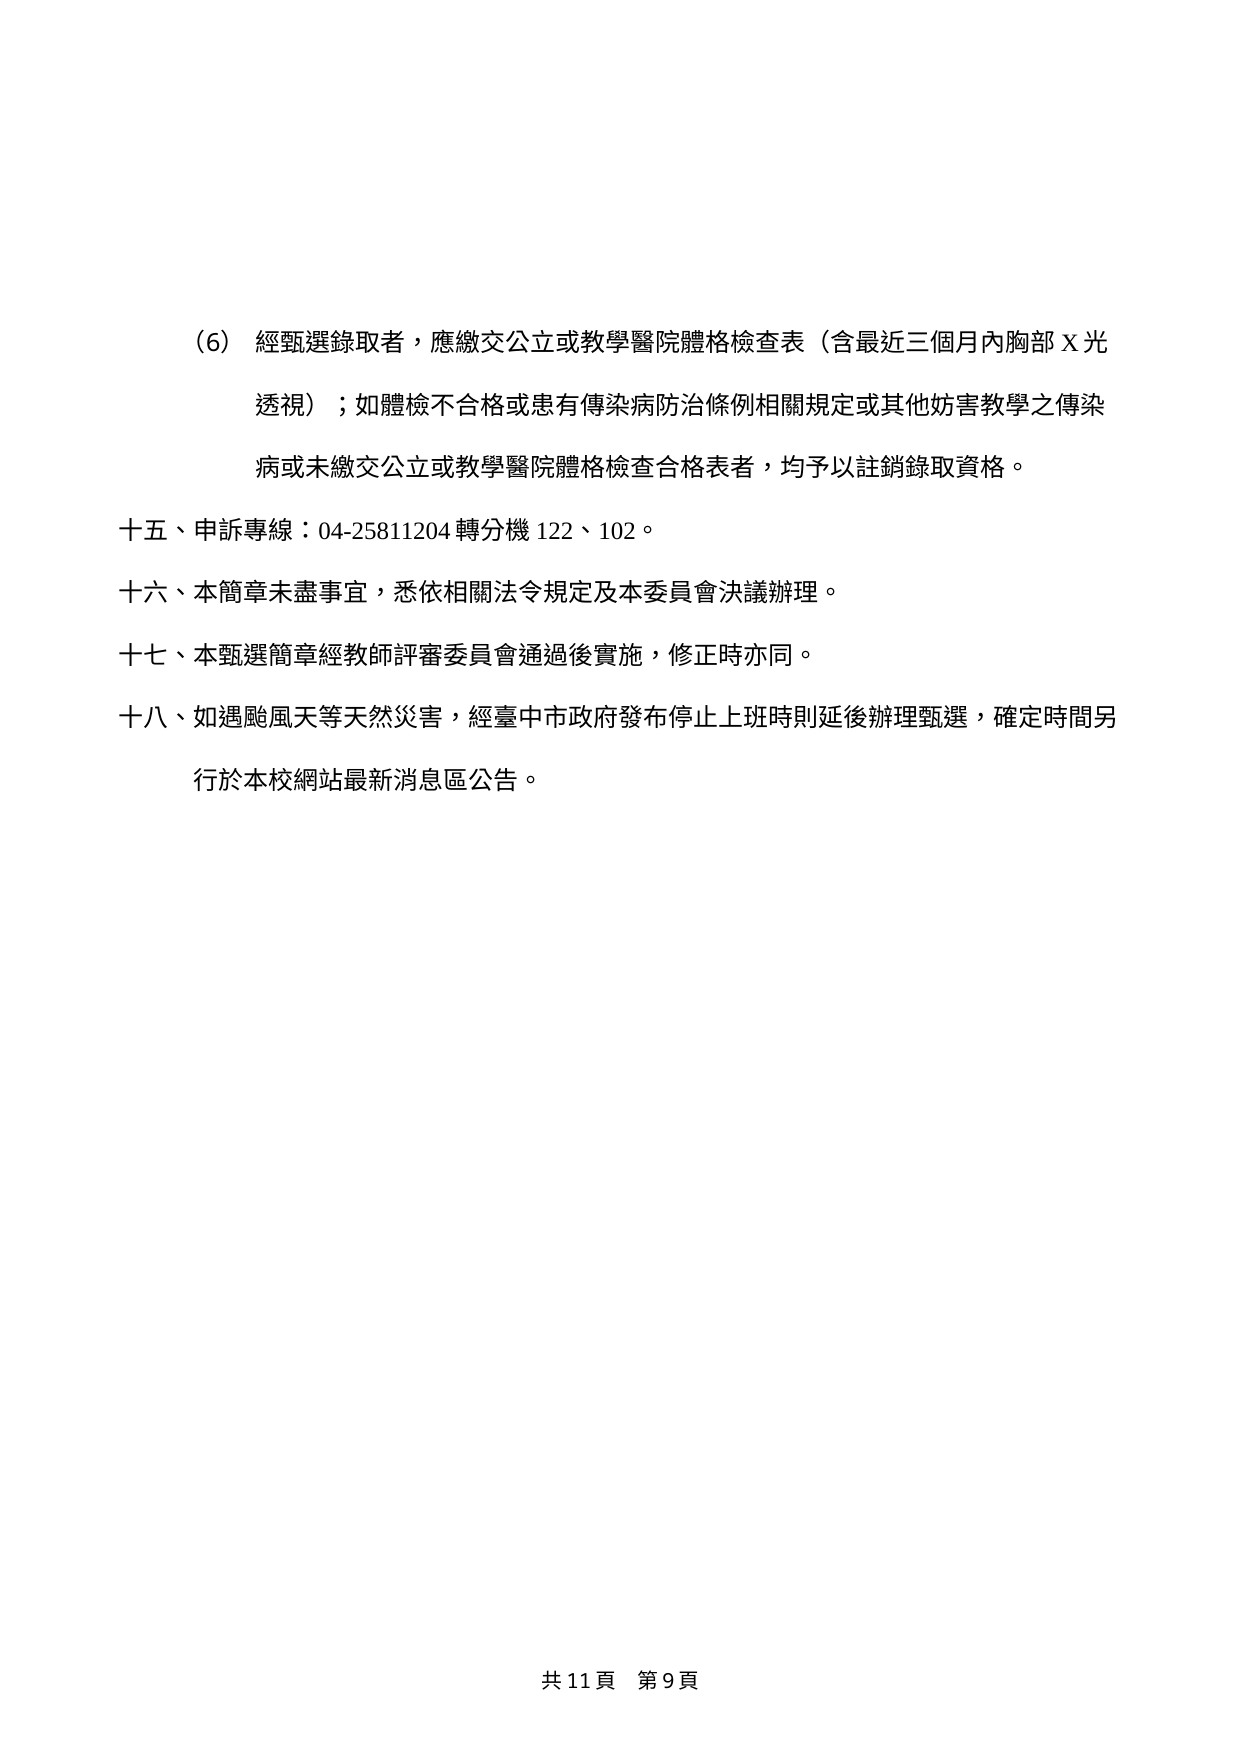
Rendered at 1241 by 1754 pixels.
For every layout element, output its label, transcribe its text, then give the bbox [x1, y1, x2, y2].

text 十六、本簡章未盡事宜，悉依相關法令規定及本委員會決議辦理。 [118, 549, 1122, 612]
text 十八、如遇颱風天等天然災害，經臺中市政府發布停止上班時則延後辦理甄選，確定時間另行於本校網站最新消息區公告。 [118, 674, 1122, 799]
list 經甄選錄取者，應繳交公立或教學醫院體格檢查表（含最近三個月內胸部X光透視）；如體檢不合格或患有傳染病防治條例相關規定或其他妨害教學之傳染病或未繳交公立或教學醫院體格檢查合格表者，均予以註銷錄取資格。 [181, 299, 1122, 487]
text 十五、申訴專線：04-25811204轉分機122、102。 [118, 487, 1122, 549]
text 十七、本甄選簡章經教師評審委員會通過後實施，修正時亦同。 [118, 612, 1122, 674]
